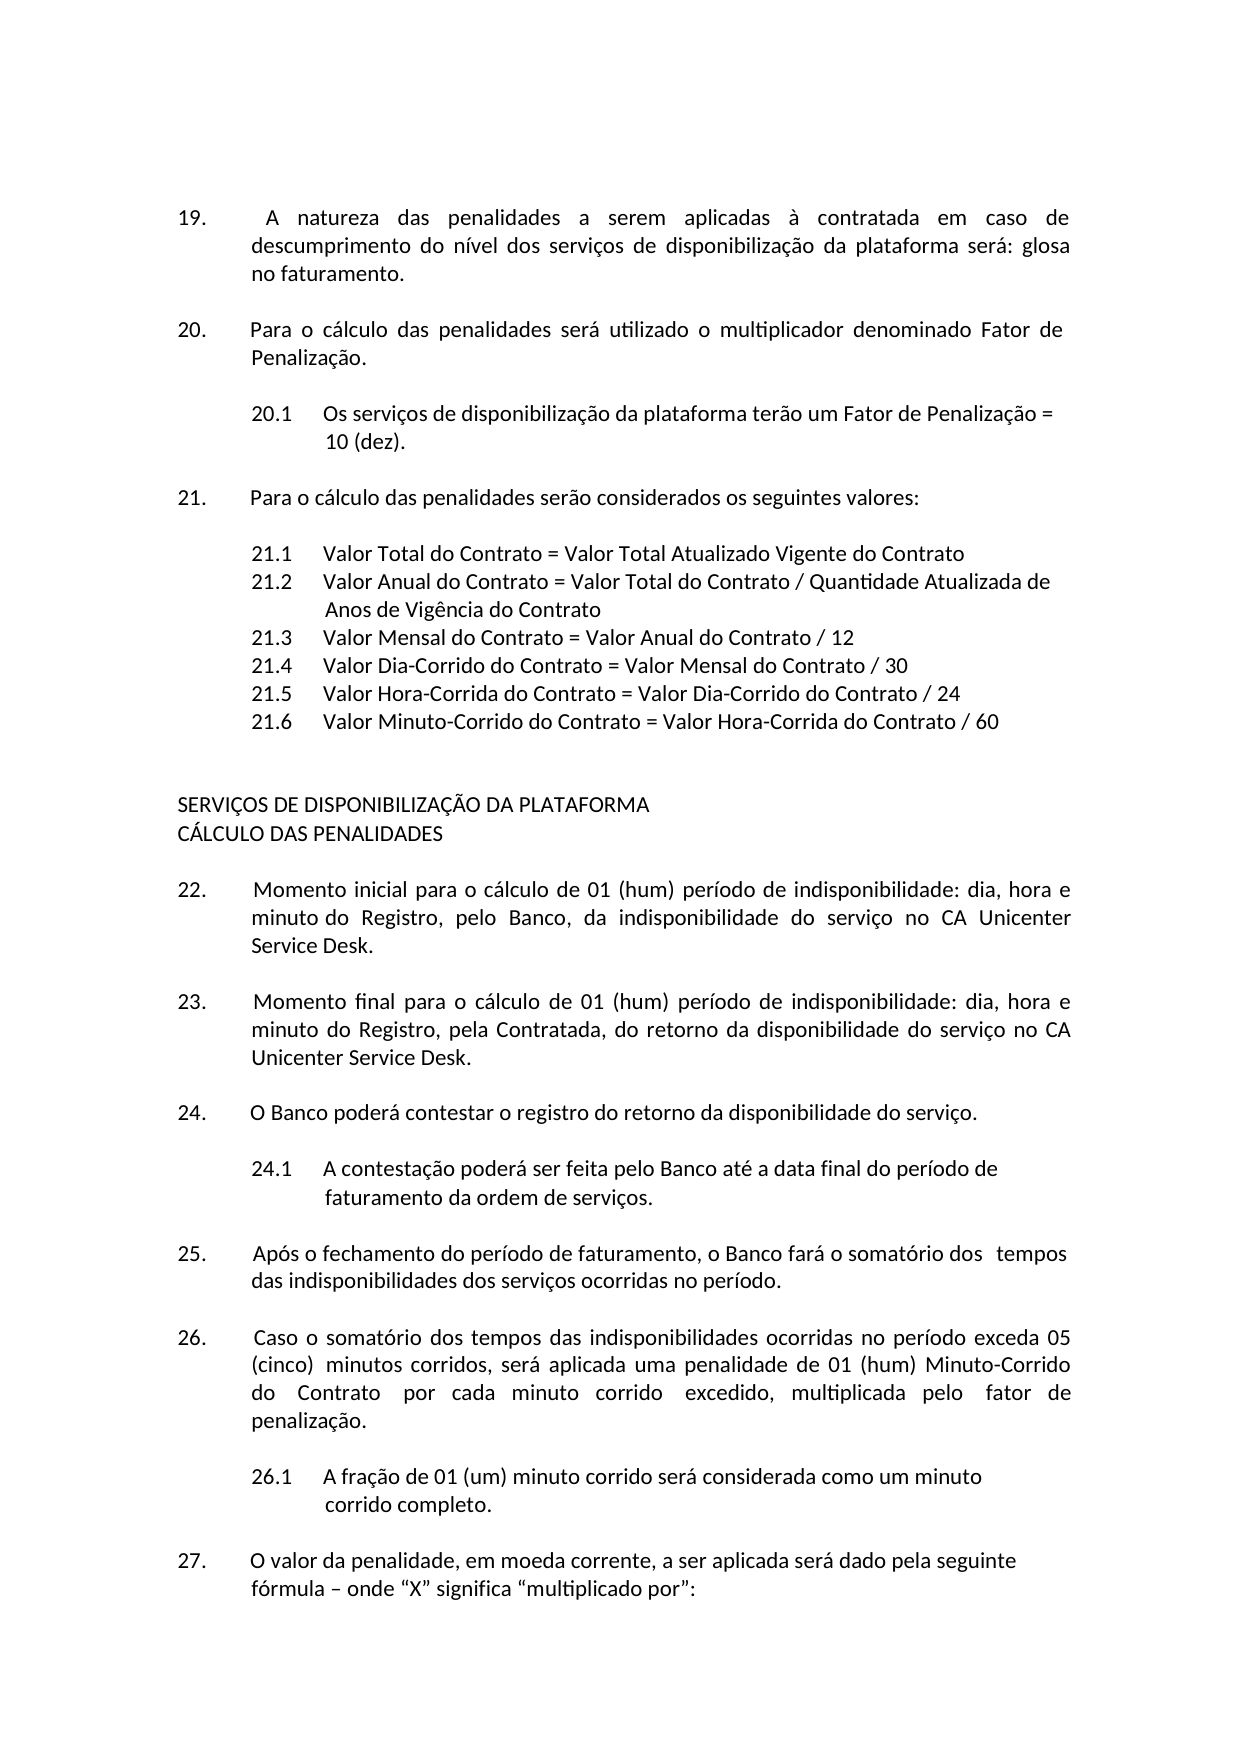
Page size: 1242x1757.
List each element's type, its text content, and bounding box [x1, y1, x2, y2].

text 20.1 Os serviços de disponibilização da plataforma terão um Fator de Penalização = [251, 399, 1087, 427]
text 20. Para o cálculo das penalidades será utilizado o multiplicador denominado Fator de [177, 315, 1087, 343]
text SERVIÇOS DE DISPONIBILIZAÇÃO DA PLATAFORMA CÁLCULO DAS PENALIDADES [177, 791, 656, 847]
text 27. O valor da penalidade, em moeda corrente, a ser aplicada será dado pela seguinte fórmula – onde “X” significa “multiplicado por”: [177, 1546, 1023, 1602]
text 21.1 Valor Total do Contrato = Valor Total Atualizado Vigente do Contrato [251, 539, 1087, 567]
text 21. Para o cálculo das penalidades serão considerados os seguintes valores: [177, 483, 1087, 511]
text Penalização. [251, 343, 1087, 371]
text 19. A natureza das penalidades a serem aplicadas à contratada em caso de descumprimento do nível dos serviços de disponibilização da plataforma será: glosa no faturamento. [177, 203, 1071, 287]
text 26. Caso o somatório dos tempos das indisponibilidades ocorridas no período exceda 05 (cinco) minutos corridos, será aplicada uma penalidade de 01 (hum) Minuto-Corrido do Contrato por cada minuto corrido excedido, multiplicada pelo fator de penalização. [177, 1323, 1071, 1434]
text 21.3 Valor Mensal do Contrato = Valor Anual do Contrato / 12 [251, 623, 1087, 651]
text 21.5 Valor Hora-Corrida do Contrato = Valor Dia-Corrido do Contrato / 24 [251, 679, 1087, 707]
text 23. Momento final para o cálculo de 01 (hum) período de indisponibilidade: dia, hora e minuto do Registro, pela Contratada, do retorno da disponibilidade do serviço no CA Unicenter Service Desk. [177, 987, 1071, 1071]
text 24.1 A contestação poderá ser feita pelo Banco até a data final do período de faturamento da ordem de serviços. [251, 1154, 1006, 1211]
text 21.4 Valor Dia-Corrido do Contrato = Valor Mensal do Contrato / 30 [251, 651, 1087, 679]
text 22. Momento inicial para o cálculo de 01 (hum) período de indisponibilidade: dia, hora e minuto do Registro, pelo Banco, da indisponibilidade do serviço no CA Unicenter Service Desk. [177, 875, 1071, 959]
text 21.6 Valor Minuto-Corrido do Contrato = Valor Hora-Corrida do Contrato / 60 [251, 707, 1087, 735]
text 24. O Banco poderá contestar o registro do retorno da disponibilidade do serviço. [177, 1098, 1087, 1127]
text 26.1 A fração de 01 (um) minuto corrido será considerada como um minuto corrido completo. [251, 1462, 990, 1518]
text 10 (dez). [325, 427, 1087, 455]
text 21.2 Valor Anual do Contrato = Valor Total do Contrato / Quantidade Atualizada de [251, 567, 1087, 595]
text 25. Após o fechamento do período de faturamento, o Banco fará o somatório dos tempos das indisponibilidades dos serviços ocorridas no período. [177, 1239, 1067, 1295]
text Anos de Vigência do Contrato [325, 595, 1087, 623]
